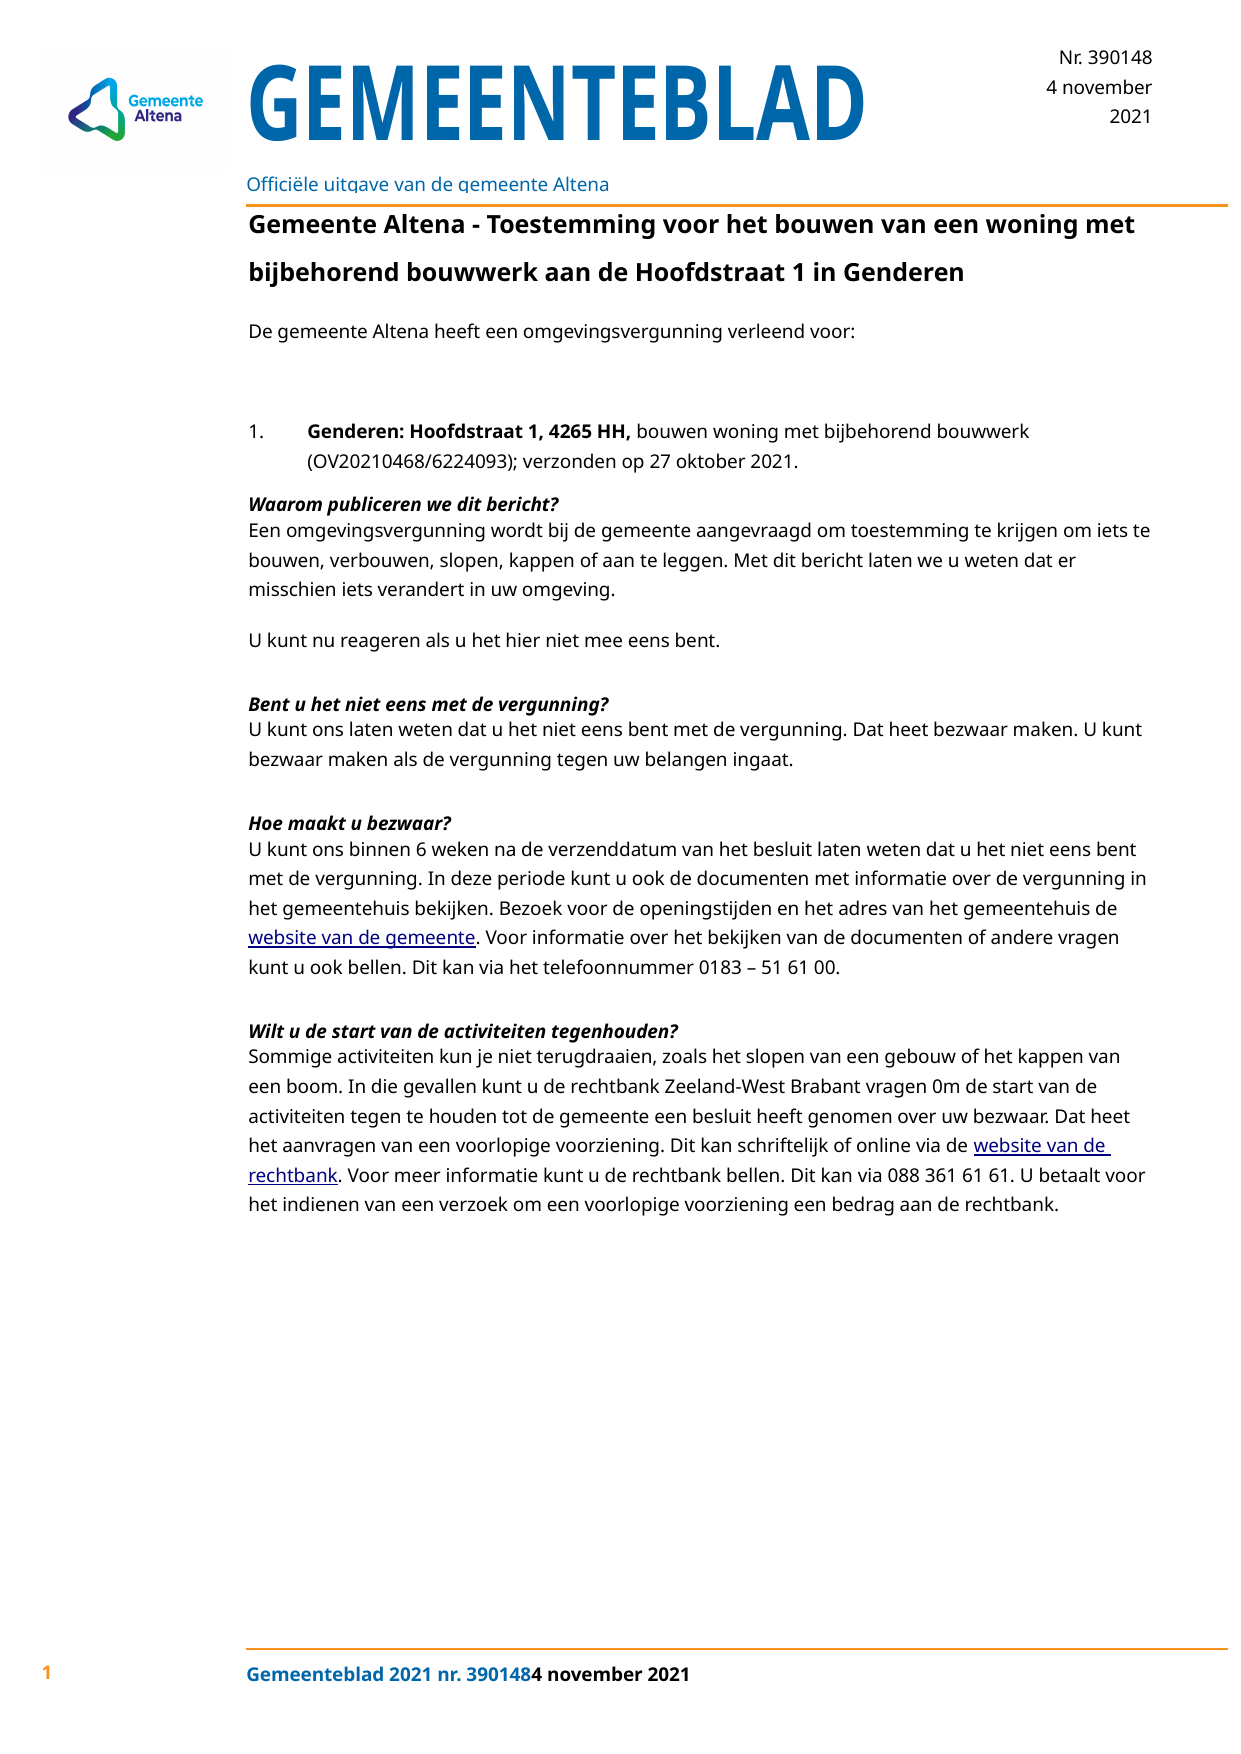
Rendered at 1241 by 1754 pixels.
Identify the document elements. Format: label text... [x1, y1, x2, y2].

text Sommige activiteiten kun je niet terugdraaien, zoals het slopen van een gebouw of het kappen van een boom. In die gevallen kunt u de rechtbank Zeeland-West Brabant vragen 0m de start van de activiteiten tegen te houden tot de gemeente een besluit heeft genomen over uw bezwaar. Dat heet het aanvragen van een voorlopige voorziening. Dit kan schriftelijk of online via de website van de rechtbank. Voor meer informatie kunt u de rechtbank bellen. Dit kan via 088 361 61 61. U betaalt voor het indienen van een verzoek om een voorlopige voorziening een bedrag aan de rechtbank. [248, 1044, 1152, 1217]
picture [41, 47, 231, 172]
list Genderen: Hoofdstraat 1, 4265 HH, bouwen woning met bijbehorend bouwwerk (OV20210468/6224093); verzonden op 27 oktober 2021. [248, 419, 1152, 474]
text Een omgevingsvergunning wordt bij de gemeente aangevraagd om toestemming te krijgen om iets te bouwen, verbouwen, slopen, kappen of aan te leggen. Met dit bericht laten we u weten dat er misschien iets verandert in uw omgeving. [248, 517, 1152, 602]
text Wilt u de start van de activiteiten tegenhouden? [248, 1018, 1152, 1044]
text Bent u het niet eens met de vergunning? [248, 691, 1152, 716]
text U kunt nu reageren als u het hier niet mee eens bent. [248, 627, 1152, 652]
text U kunt ons binnen 6 weken na de verzenddatum van het besluit laten weten dat u het niet eens bent met de vergunning. In deze periode kunt u ook de documenten met informatie over de vergunning in het gemeentehuis bekijken. Bezoek voor de openingstijden en het adres van het gemeentehuis de website van de gemeente. Voor informatie over het bekijken van de documenten of andere vragen kunt u ook bellen. Dit kan via het telefoonnummer 0183 – 51 61 00. [248, 836, 1152, 980]
text Hoe maakt u bezwaar? [248, 810, 1152, 836]
text U kunt ons laten weten dat u het niet eens bent met de vergunning. Dat heet bezwaar maken. U kunt bezwaar maken als de vergunning tegen uw belangen ingaat. [248, 716, 1152, 772]
text De gemeente Altena heeft een omgevingsvergunning verleend voor: [248, 318, 1152, 344]
text Gemeente Altena - Toestemming voor het bouwen van een woning met bijbehorend bouwwerk aan de Hoofdstraat 1 in Genderen [248, 207, 1152, 288]
text Waarom publiceren we dit bericht? [248, 491, 1152, 517]
